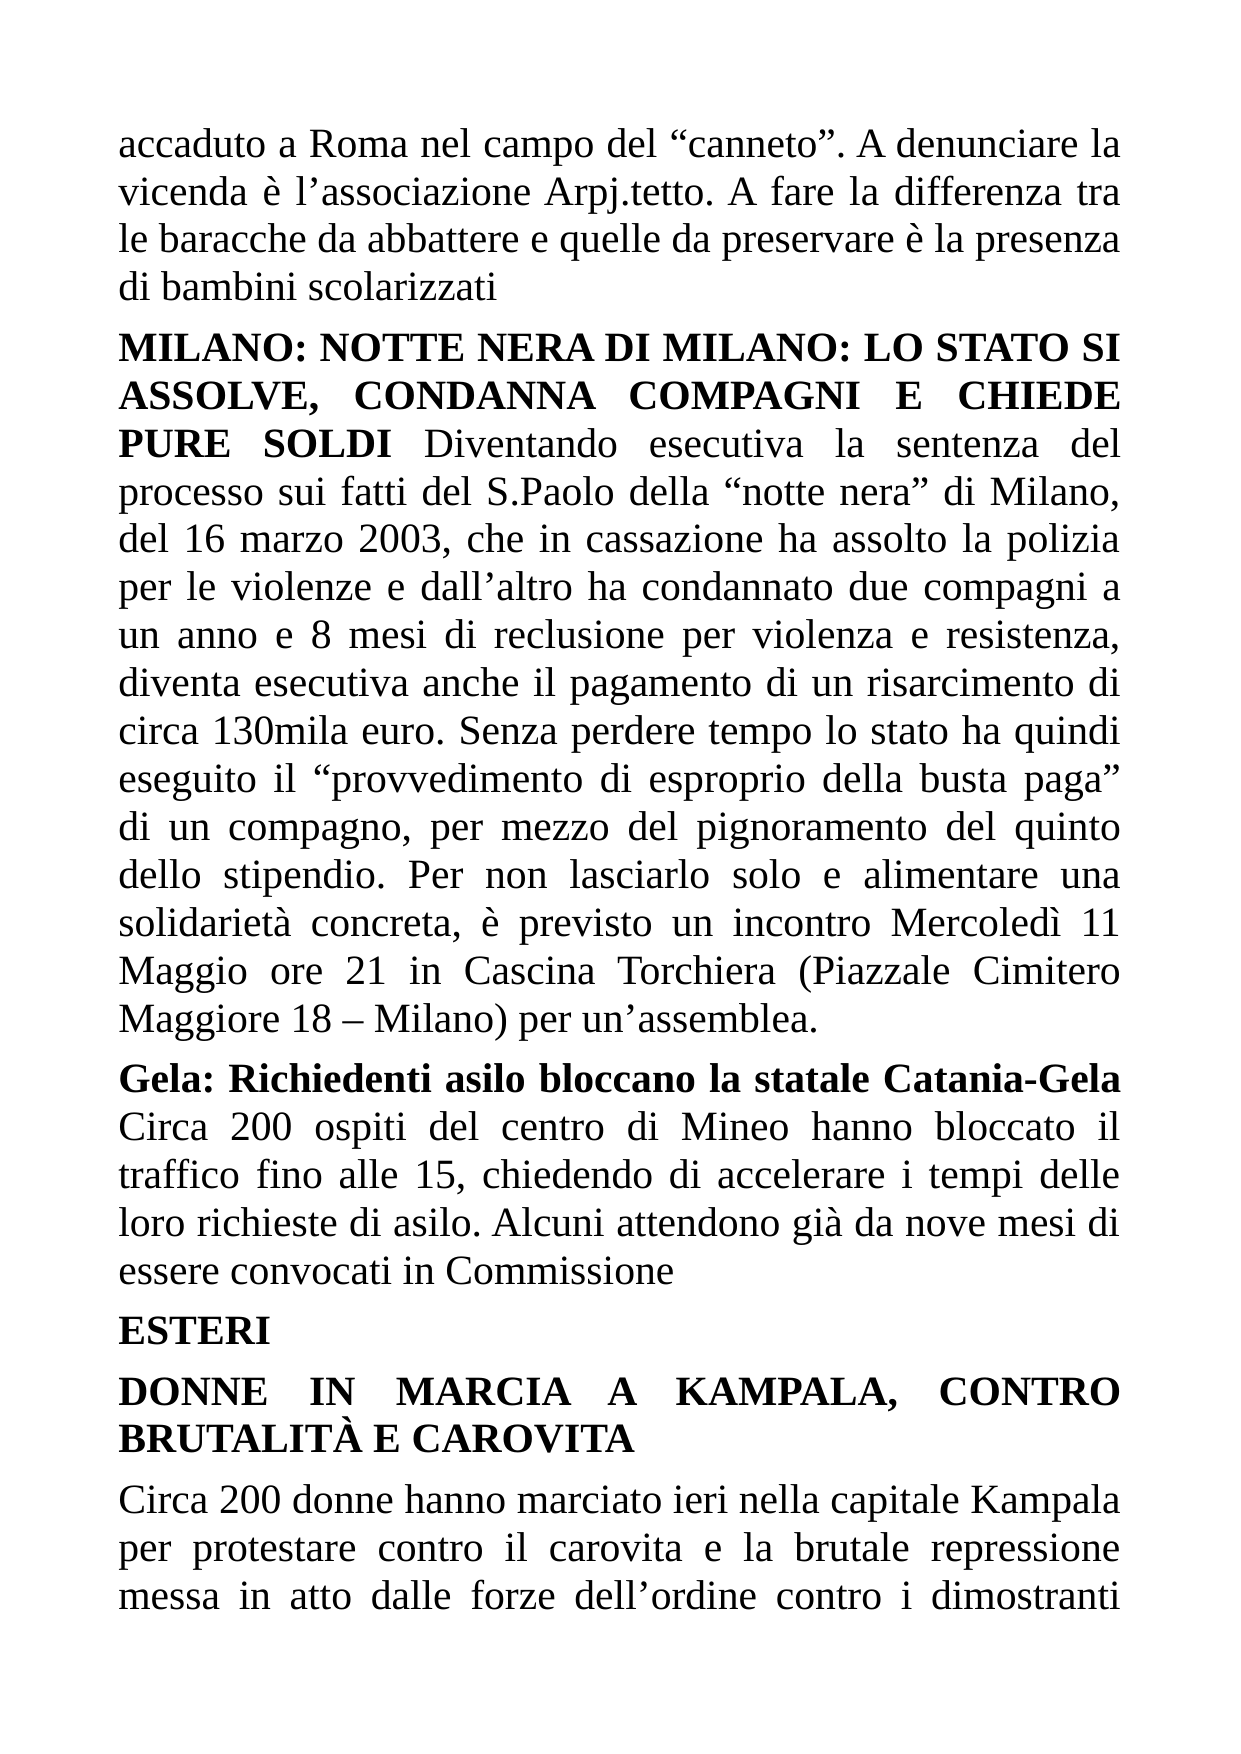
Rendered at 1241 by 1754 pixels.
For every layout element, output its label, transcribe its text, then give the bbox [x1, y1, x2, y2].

text Gela: Richiedenti asilo bloccano la statale Catania-Gela Circa 200 ospiti del centro di Mineo hanno bloccato il traffico fino alle 15, chiedendo di accelerare i tempi delle loro richieste di asilo. Alcuni attendono già da nove mesi di essere convocati in Commissione [118, 1053, 1122, 1293]
text DONNE IN MARCIA A KAMPALA, CONTRO BRUTALITÀ E CAROVITA [118, 1366, 1122, 1462]
text accaduto a Roma nel campo del “canneto”. A denunciare la vicenda è l’associazione Arpj.tetto. A fare la differenza tra le baracche da abbattere e quelle da preservare è la presenza di bambini scolarizzati [118, 118, 1122, 310]
text ESTERI [118, 1306, 1122, 1353]
text MILANO: NOTTE NERA DI MILANO: LO STATO SI ASSOLVE, CONDANNA COMPAGNI E CHIEDE PURE SOLDI Diventando esecutiva la sentenza del processo sui fatti del S.Paolo della “notte nera” di Milano, del 16 marzo 2003, che in cassazione ha assolto la polizia per le violenze e dall’altro ha condannato due compagni a un anno e 8 mesi di reclusione per violenza e resistenza, diventa esecutiva anche il pagamento di un risarcimento di circa 130mila euro. Senza perdere tempo lo stato ha quindi eseguito il “provvedimento di esproprio della busta paga” di un compagno, per mezzo del pignoramento del quinto dello stipendio. Per non lasciarlo solo e alimentare una solidarietà concreta, è previsto un incontro Mercoledì 11 Maggio ore 21 in Cascina Torchiera (Piazzale Cimitero Maggiore 18 – Milano) per un’assemblea. [118, 322, 1122, 1041]
text Circa 200 donne hanno marciato ieri nella capitale Kampala per protestare contro il carovita e la brutale repressione messa in atto dalle forze dell’ordine contro i dimostranti [118, 1474, 1122, 1618]
